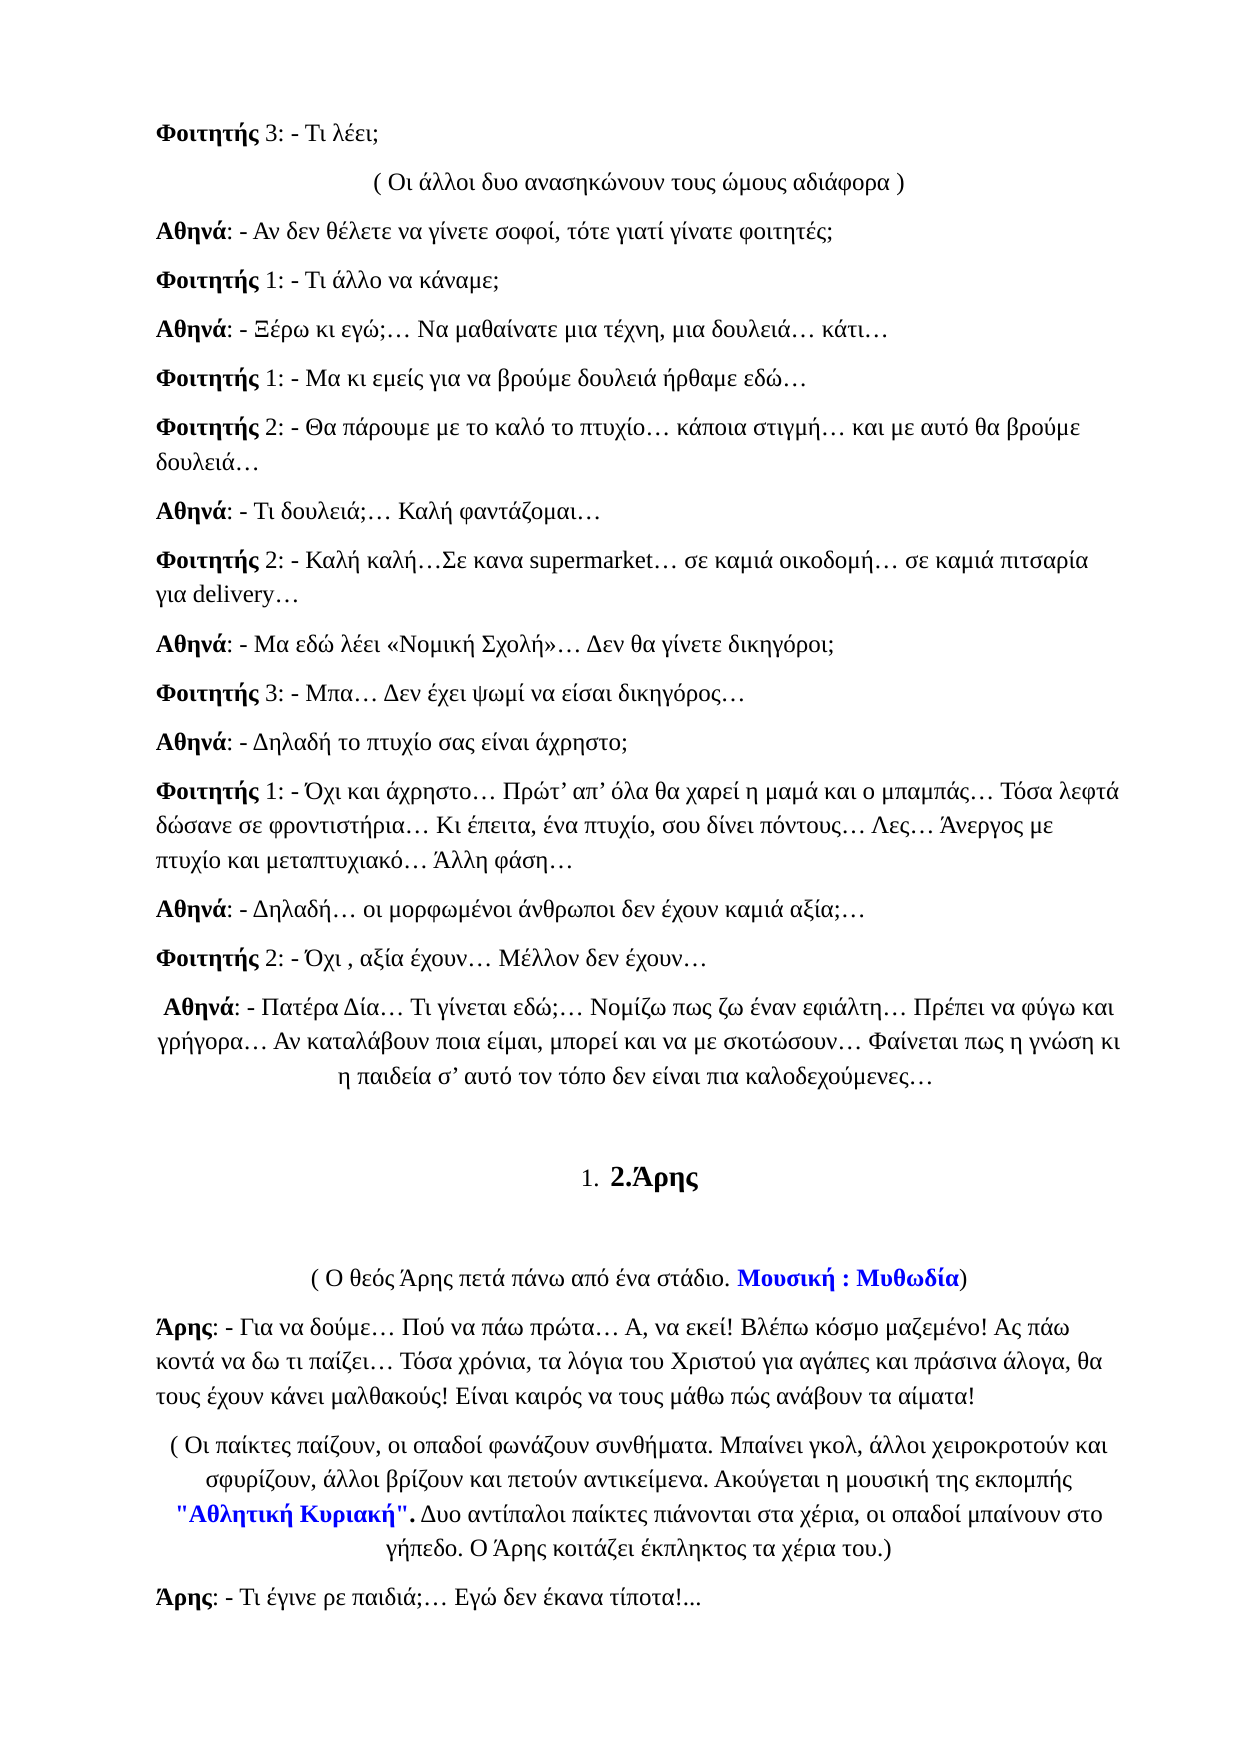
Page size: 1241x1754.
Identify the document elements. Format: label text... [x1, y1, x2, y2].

text Φοιτητής 2: - Καλή καλή…Σε κανα supermarket… σε καμιά οικοδομή… σε καμιά πιτσαρία για delivery… [156, 545, 1122, 608]
text ( Οι παίκτες παίζουν, οι οπαδοί φωνάζουν συνθήματα. Μπαίνει γκολ, άλλοι χειροκροτούν και σφυρίζουν, άλλοι βρίζουν και πετούν αντικείμενα. Ακούγεται η μουσική της εκπομπής "Αθλητική Κυριακή". Δυο αντίπαλοι παίκτες πιάνονται στα χέρια, οι οπαδοί μπαίνουν στο γήπεδο. Ο Άρης κοιτάζει έκπληκτος τα χέρια του.) [156, 1430, 1122, 1562]
text ( Ο θεός Άρης πετά πάνω από ένα στάδιο. Μουσική : Μυθωδία) [156, 1263, 1122, 1292]
text Φοιτητής 1: - Μα κι εμείς για να βρούμε δουλειά ήρθαμε εδώ… [156, 363, 1122, 392]
text Αθηνά: - Αν δεν θέλετε να γίνετε σοφοί, τότε γιατί γίνατε φοιτητές; [156, 216, 1122, 245]
text Αθηνά: - Δηλαδή… οι μορφωμένοι άνθρωποι δεν έχουν καμιά αξία;… [156, 894, 1122, 923]
text Άρης: - Τι έγινε ρε παιδιά;… Εγώ δεν έκανα τίποτα!... [156, 1582, 1122, 1611]
text Άρης: - Για να δούμε… Πού να πάω πρώτα… Α, να εκεί! Βλέπω κόσμο μαζεμένο! Ας πάω κοντά να δω τι παίζει… Τόσα χρόνια, τα λόγια του Χριστού για αγάπες και πράσινα άλογα, θα τους έχουν κάνει μαλθακούς! Είναι καιρός να τους μάθω πώς ανάβουν τα αίματα! [156, 1312, 1122, 1410]
text Φοιτητής 1: - Τι άλλο να κάναμε; [156, 265, 1122, 294]
text Φοιτητής 2: - Όχι , αξία έχουν… Μέλλον δεν έχουν… [156, 943, 1122, 972]
text Αθηνά: - Πατέρα Δία… Τι γίνεται εδώ;… Νομίζω πως ζω έναν εφιάλτη… Πρέπει να φύγω και γρήγορα… Αν καταλάβουν ποια είμαι, μπορεί και να με σκοτώσουν… Φαίνεται πως η γνώση κι η παιδεία σ’ αυτό τον τόπο δεν είναι πια καλοδεχούμενες… [156, 992, 1122, 1090]
list 2.Άρης [162, 1159, 1122, 1193]
text Αθηνά: - Μα εδώ λέει «Νομική Σχολή»… Δεν θα γίνετε δικηγόροι; [156, 629, 1122, 657]
text Φοιτητής 1: - Όχι και άχρηστο… Πρώτ’ απ’ όλα θα χαρεί η μαμά και ο μπαμπάς… Τόσα λεφτά δώσανε σε φροντιστήρια… Κι έπειτα, ένα πτυχίο, σου δίνει πόντους… Λες… Άνεργος με πτυχίο και μεταπτυχιακό… Άλλη φάση… [156, 776, 1122, 873]
text Φοιτητής 3: - Μπα… Δεν έχει ψωμί να είσαι δικηγόρος… [156, 678, 1122, 706]
text Φοιτητής 2: - Θα πάρουμε με το καλό το πτυχίο… κάποια στιγμή… και με αυτό θα βρούμε δουλειά… [156, 412, 1122, 476]
text Αθηνά: - Δηλαδή το πτυχίο σας είναι άχρηστο; [156, 727, 1122, 756]
text Αθηνά: - Τι δουλειά;… Καλή φαντάζομαι… [156, 496, 1122, 525]
text Αθηνά: - Ξέρω κι εγώ;… Να μαθαίνατε μια τέχνη, μια δουλειά… κάτι… [156, 314, 1122, 343]
text Φοιτητής 3: - Τι λέει; [156, 118, 1122, 147]
text ( Οι άλλοι δυο ανασηκώνουν τους ώμους αδιάφορα ) [156, 167, 1122, 196]
